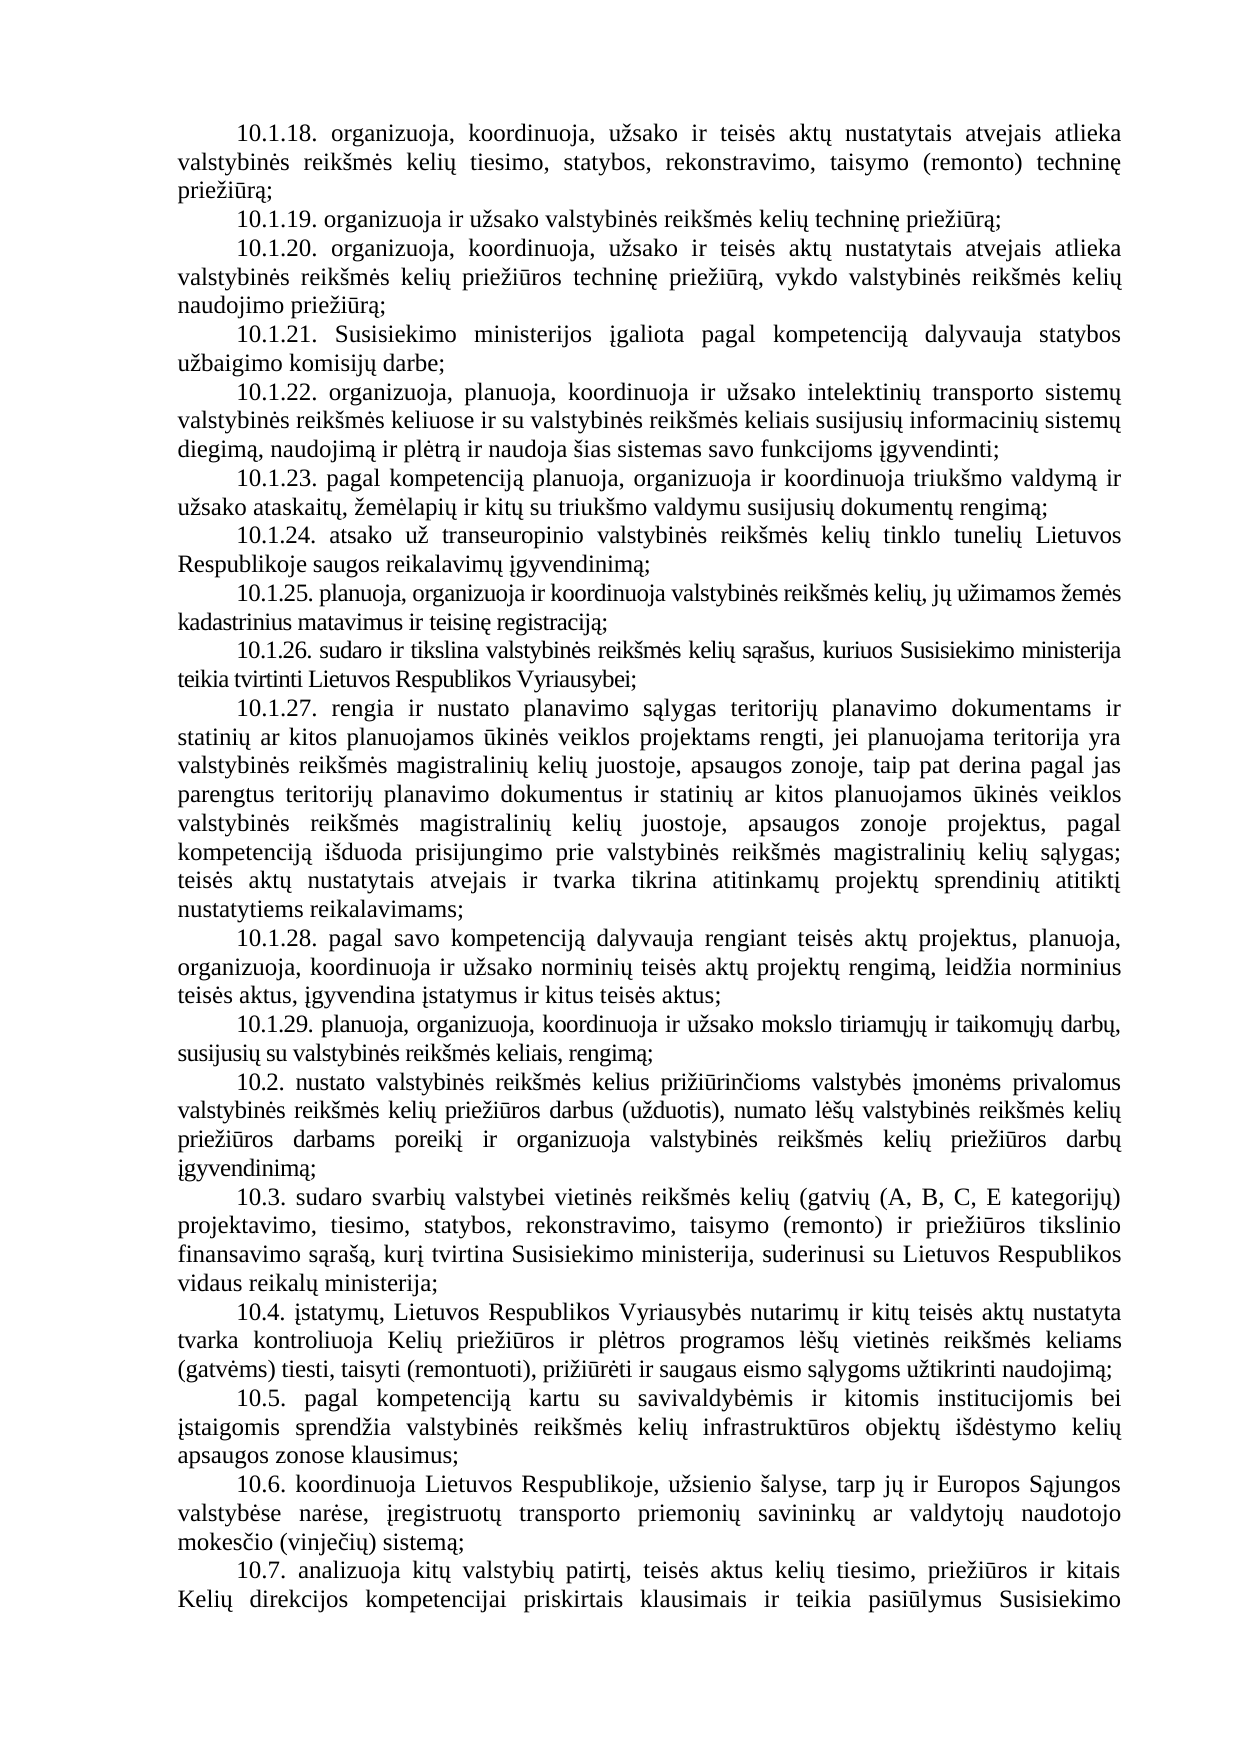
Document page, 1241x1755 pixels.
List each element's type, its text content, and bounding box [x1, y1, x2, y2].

text 10.5. pagal kompetenciją kartu su savivaldybėmis ir kitomis institucijomis bei įstaigomis sprendžia valstybinės reikšmės kelių infrastruktūros objektų išdėstymo kelių apsaugos zonose klausimus; [177, 1383, 1122, 1469]
text 10.1.22. organizuoja, planuoja, koordinuoja ir užsako intelektinių transporto sistemų valstybinės reikšmės keliuose ir su valstybinės reikšmės keliais susijusių informacinių sistemų diegimą, naudojimą ir plėtrą ir naudoja šias sistemas savo funkcijoms įgyvendinti; [177, 377, 1122, 463]
text 10.1.19. organizuoja ir užsako valstybinės reikšmės kelių techninę priežiūrą; [177, 204, 1122, 233]
text 10.1.24. atsako už transeuropinio valstybinės reikšmės kelių tinklo tunelių Lietuvos Respublikoje saugos reikalavimų įgyvendinimą; [177, 521, 1122, 578]
text 10.1.23. pagal kompetenciją planuoja, organizuoja ir koordinuoja triukšmo valdymą ir užsako ataskaitų, žemėlapių ir kitų su triukšmo valdymu susijusių dokumentų rengimą; [177, 463, 1122, 521]
text 10.3. sudaro svarbių valstybei vietinės reikšmės kelių (gatvių (A, B, C, E kategorijų) projektavimo, tiesimo, statybos, rekonstravimo, taisymo (remonto) ir priežiūros tikslinio finansavimo sąrašą, kurį tvirtina Susisiekimo ministerija, suderinusi su Lietuvos Respublikos vidaus reikalų ministerija; [177, 1182, 1122, 1297]
text 10.4. įstatymų, Lietuvos Respublikos Vyriausybės nutarimų ir kitų teisės aktų nustatyta tvarka kontroliuoja Kelių priežiūros ir plėtros programos lėšų vietinės reikšmės keliams (gatvėms) tiesti, taisyti (remontuoti), prižiūrėti ir saugaus eismo sąlygoms užtikrinti naudojimą; [177, 1297, 1122, 1383]
text 10.1.29. planuoja, organizuoja, koordinuoja ir užsako mokslo tiriamųjų ir taikomųjų darbų, susijusių su valstybinės reikšmės keliais, rengimą; [177, 1009, 1122, 1067]
text 10.1.26. sudaro ir tikslina valstybinės reikšmės kelių sąrašus, kuriuos Susisiekimo ministerija teikia tvirtinti Lietuvos Respublikos Vyriausybei; [177, 636, 1122, 693]
text 10.2. nustato valstybinės reikšmės kelius prižiūrinčioms valstybės įmonėms privalomus valstybinės reikšmės kelių priežiūros darbus (užduotis), numato lėšų valstybinės reikšmės kelių priežiūros darbams poreikį ir organizuoja valstybinės reikšmės kelių priežiūros darbų įgyvendinimą; [177, 1067, 1122, 1182]
text 10.1.21. Susisiekimo ministerijos įgaliota pagal kompetenciją dalyvauja statybos užbaigimo komisijų darbe; [177, 319, 1122, 377]
text 10.1.27. rengia ir nustato planavimo sąlygas teritorijų planavimo dokumentams ir statinių ar kitos planuojamos ūkinės veiklos projektams rengti, jei planuojama teritorija yra valstybinės reikšmės magistralinių kelių juostoje, apsaugos zonoje, taip pat derina pagal jas parengtus teritorijų planavimo dokumentus ir statinių ar kitos planuojamos ūkinės veiklos valstybinės reikšmės magistralinių kelių juostoje, apsaugos zonoje projektus, pagal kompetenciją išduoda prisijungimo prie valstybinės reikšmės magistralinių kelių sąlygas; teisės aktų nustatytais atvejais ir tvarka tikrina atitinkamų projektų sprendinių atitiktį nustatytiems reikalavimams; [177, 693, 1122, 923]
text 10.6. koordinuoja Lietuvos Respublikoje, užsienio šalyse, tarp jų ir Europos Sąjungos valstybėse narėse, įregistruotų transporto priemonių savininkų ar valdytojų naudotojo mokesčio (vinječių) sistemą; [177, 1469, 1122, 1556]
text 10.1.25. planuoja, organizuoja ir koordinuoja valstybinės reikšmės kelių, jų užimamos žemės kadastrinius matavimus ir teisinę registraciją; [177, 578, 1122, 636]
text 10.1.28. pagal savo kompetenciją dalyvauja rengiant teisės aktų projektus, planuoja, organizuoja, koordinuoja ir užsako norminių teisės aktų projektų rengimą, leidžia norminius teisės aktus, įgyvendina įstatymus ir kitus teisės aktus; [177, 923, 1122, 1009]
text 10.7. analizuoja kitų valstybių patirtį, teisės aktus kelių tiesimo, priežiūros ir kitais Kelių direkcijos kompetencijai priskirtais klausimais ir teikia pasiūlymus Susisiekimo [177, 1556, 1122, 1613]
text 10.1.20. organizuoja, koordinuoja, užsako ir teisės aktų nustatytais atvejais atlieka valstybinės reikšmės kelių priežiūros techninę priežiūrą, vykdo valstybinės reikšmės kelių naudojimo priežiūrą; [177, 233, 1122, 319]
text 10.1.18. organizuoja, koordinuoja, užsako ir teisės aktų nustatytais atvejais atlieka valstybinės reikšmės kelių tiesimo, statybos, rekonstravimo, taisymo (remonto) techninę priežiūrą; [177, 118, 1122, 204]
